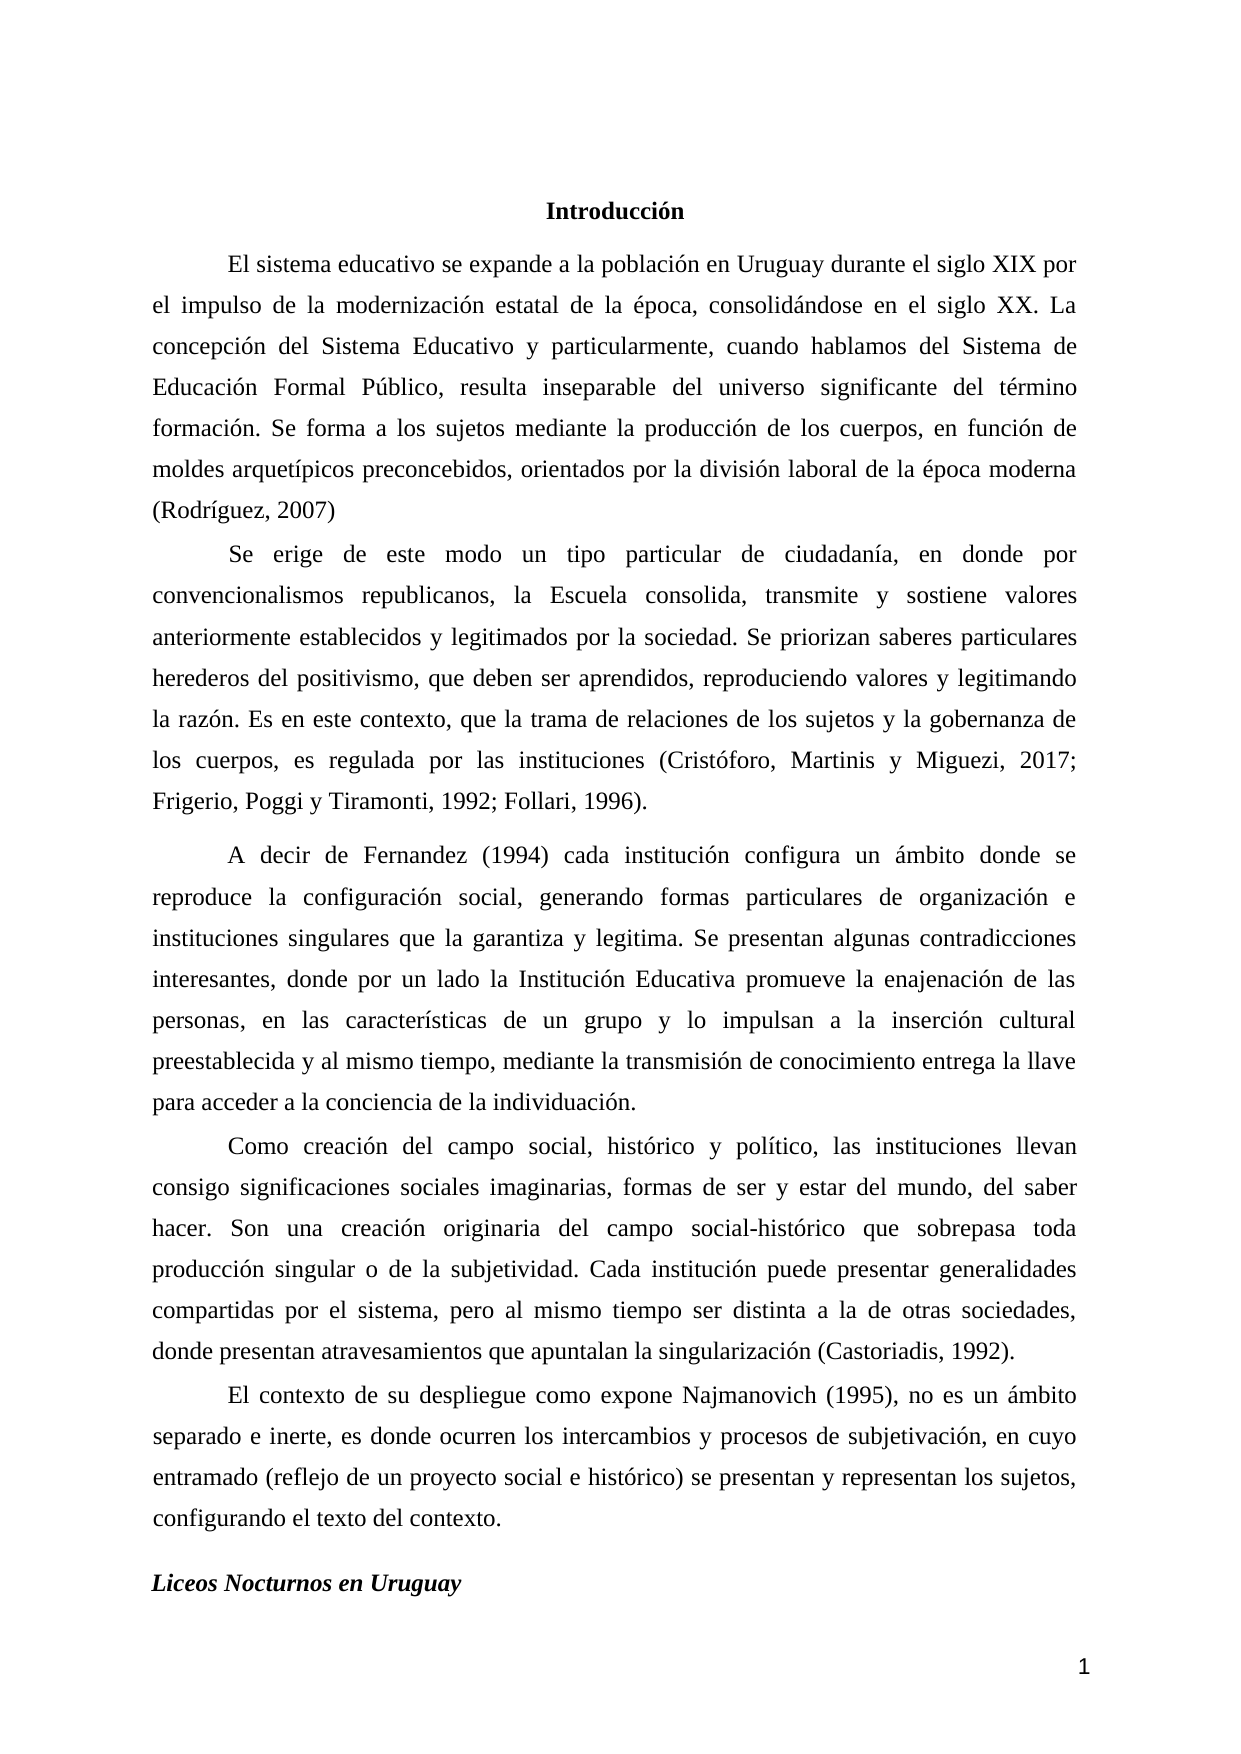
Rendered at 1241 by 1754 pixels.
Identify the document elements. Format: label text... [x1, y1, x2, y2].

text Introducción [152, 196, 1078, 225]
text A decir de Fernandez (1994) cada institución configura un ámbito donde se reproduce la configuración social, generando formas particulares de organización e instituciones singulares que la garantiza y legitima. Se presentan algunas contradicciones interesantes, donde por un lado la Institución Educativa promueve la enajenación de las personas, en las características de un grupo y lo impulsan a la inserción cultural preestablecida y al mismo tiempo, mediante la transmisión de conocimiento entrega la llave para acceder a la conciencia de la individuación. [152, 841, 1077, 1116]
text Como creación del campo social, histórico y político, las instituciones llevan consigo significaciones sociales imaginarias, formas de ser y estar del mundo, del saber hacer. Son una creación originaria del campo social-histórico que sobrepasa toda producción singular o de la subjetividad. Cada institución puede presentar generalidades compartidas por el sistema, pero al mismo tiempo ser distinta a la de otras sociedades, donde presentan atravesamientos que apuntalan la singularización (Castoriadis, 1992). [152, 1131, 1078, 1365]
text El contexto de su despliegue como expone Najmanovich (1995), no es un ámbito separado e inerte, es donde ocurren los intercambios y procesos de subjetivación, en cuyo entramado (reflejo de un proyecto social e histórico) se presentan y representan los sujetos, configurando el texto del contexto. [153, 1380, 1078, 1532]
text Liceos Nocturnos en Uruguay [151, 1568, 1090, 1597]
text Se erige de este modo un tipo particular de ciudadanía, en donde por convencionalismos republicanos, la Escuela consolida, transmite y sostiene valores anteriormente establecidos y legitimados por la sociedad. Se priorizan saberes particulares herederos del positivismo, que deben ser aprendidos, reproduciendo valores y legitimando la razón. Es en este contexto, que la trama de relaciones de los sujetos y la gobernanza de los cuerpos, es regulada por las instituciones (Cristóforo, Martinis y Miguezi, 2017; Frigerio, Poggi y Tiramonti, 1992; Follari, 1996). [152, 539, 1078, 814]
text El sistema educativo se expande a la población en Uruguay durante el siglo XIX por el impulso de la modernización estatal de la época, consolidándose en el siglo XX. La concepción del Sistema Educativo y particularmente, cuando hablamos del Sistema de Educación Formal Público, resulta inseparable del universo significante del término formación. Se forma a los sujetos mediante la producción de los cuerpos, en función de moldes arquetípicos preconcebidos, orientados por la división laboral de la época moderna (Rodríguez, 2007) [152, 249, 1078, 524]
